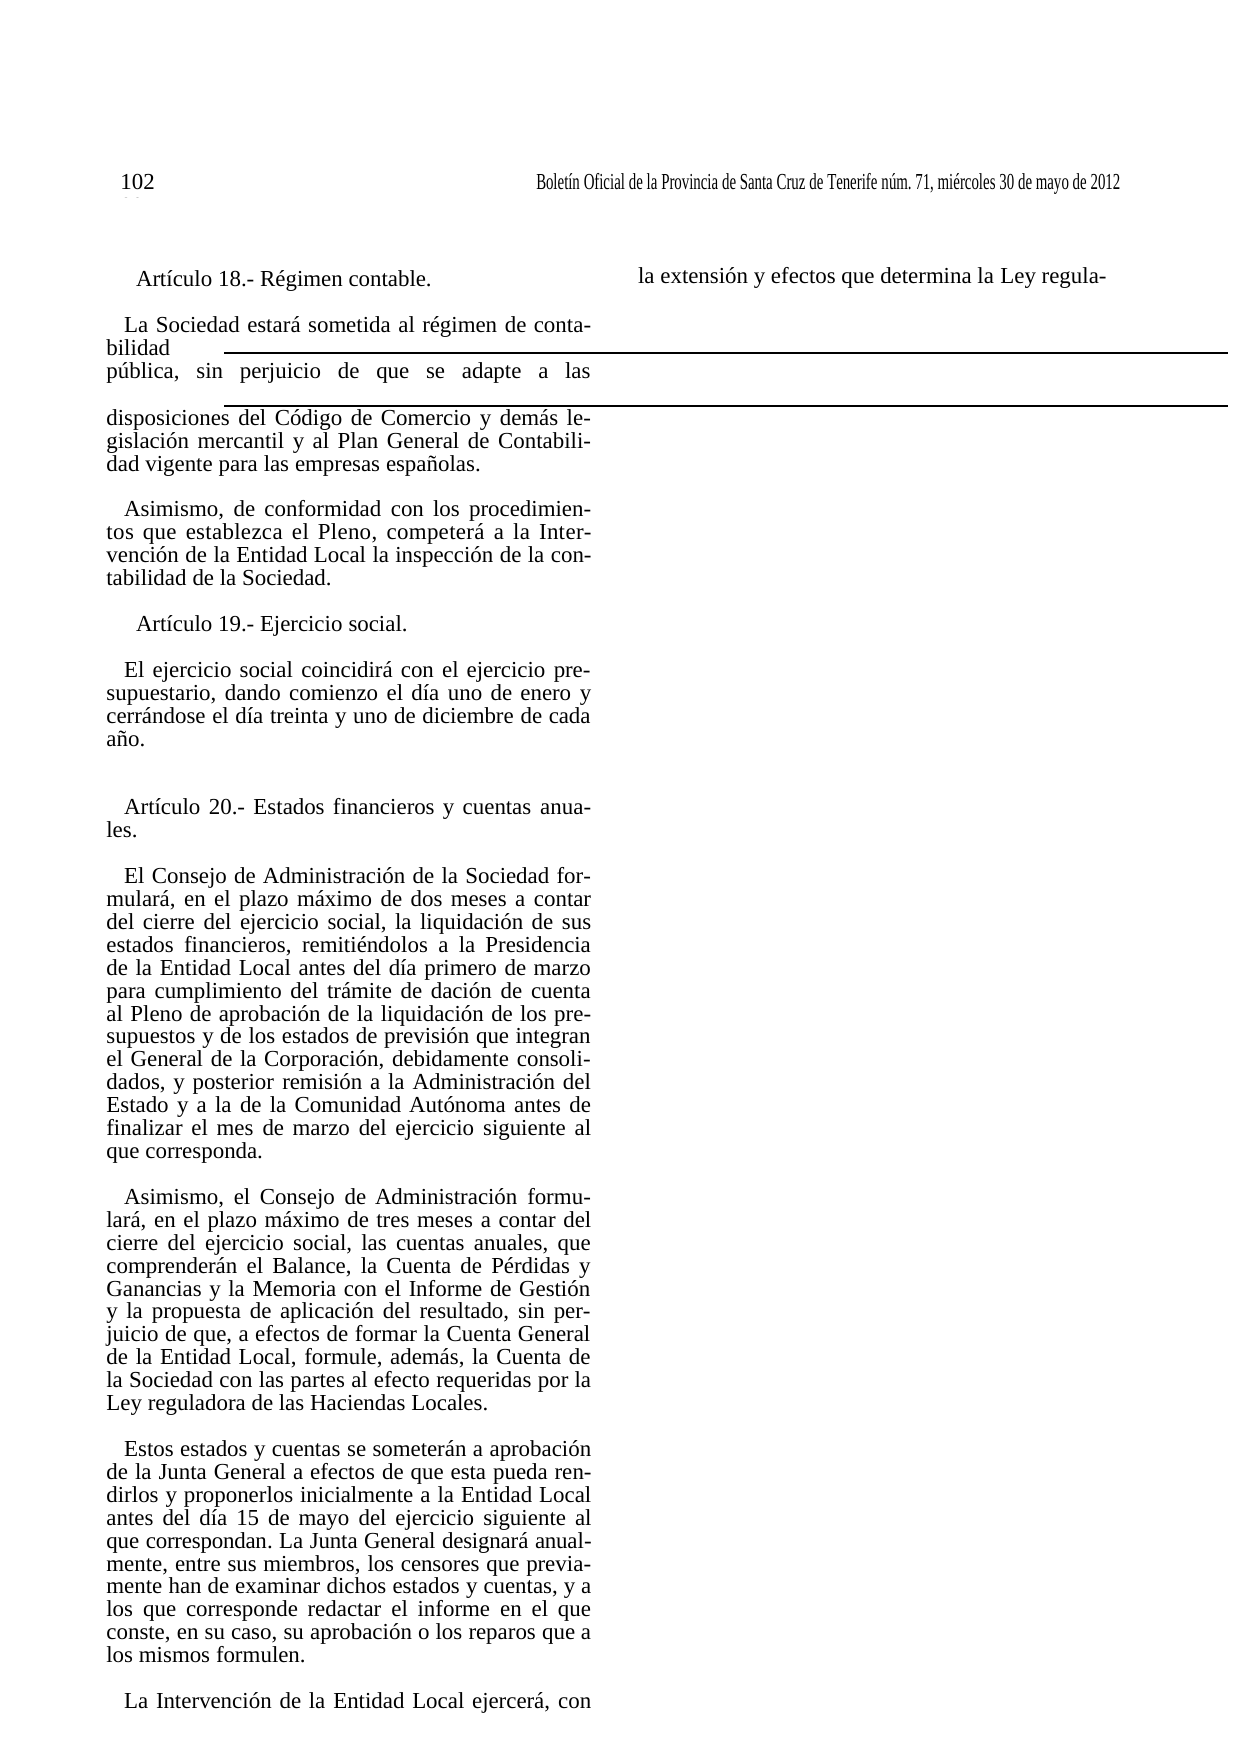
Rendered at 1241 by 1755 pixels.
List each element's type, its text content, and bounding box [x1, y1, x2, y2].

text Artículo 20.- Estados financieros y cuentas anua- les. [106, 796, 591, 842]
text Asimismo, de conformidad con los procedimien- tos que establezca el Pleno, competerá a la Inter- vención de la Entidad Local la inspección de la con- tabilidad de la Sociedad. [106, 498, 591, 590]
text Artículo 18.- Régimen contable. [136, 266, 591, 292]
text Estos estados y cuentas se someterán a aprobación de la Junta General a efectos de que esta pueda ren- dirlos y proponerlos inicialmente a la Entidad Local antes del día 15 de mayo del ejercicio siguiente al que correspondan. La Junta General designará anual- mente, entre sus miembros, los censores que previa- mente han de examinar dichos estados y cuentas, y a los que corresponde redactar el informe en el que conste, en su caso, su aprobación o los reparos que a los mismos formulen. [106, 1438, 591, 1667]
text El Consejo de Administración de la Sociedad for- mulará, en el plazo máximo de dos meses a contar del cierre del ejercicio social, la liquidación de sus estados financieros, remitiéndolos a la Presidencia de la Entidad Local antes del día primero de marzo para cumplimiento del trámite de dación de cuenta al Pleno de aprobación de la liquidación de los pre- supuestos y de los estados de previsión que integran el General de la Corporación, debidamente consoli- dados, y posterior remisión a la Administración del Estado y a la de la Comunidad Autónoma antes de finalizar el mes de marzo del ejercicio siguiente al que corresponda. [106, 865, 591, 1163]
text La Intervención de la Entidad Local ejercerá, con [106, 1690, 591, 1713]
text El ejercicio social coincidirá con el ejercicio pre- supuestario, dando comienzo el día uno de enero y cerrándose el día treinta y uno de diciembre de cada año. [106, 659, 591, 751]
text La Sociedad estará sometida al régimen de conta- bilidad pública, sin perjuicio de que se adapte a las disposiciones del Código de Comercio y demás le- gislación mercantil y al Plan General de Contabili- dad vigente para las empresas españolas. [106, 314, 591, 476]
text Artículo 19.- Ejercicio social. [136, 610, 591, 636]
text la extensión y efectos que determina la Ley regula- [638, 266, 1133, 288]
text Asimismo, el Consejo de Administración formu- lará, en el plazo máximo de tres meses a contar del cierre del ejercicio social, las cuentas anuales, que comprenderán el Balance, la Cuenta de Pérdidas y Ganancias y la Memoria con el Informe de Gestión y la propuesta de aplicación del resultado, sin per- juicio de que, a efectos de formar la Cuenta General de la Entidad Local, formule, además, la Cuenta de la Sociedad con las partes al efecto requeridas por la Ley reguladora de las Haciendas Locales. [106, 1186, 591, 1415]
